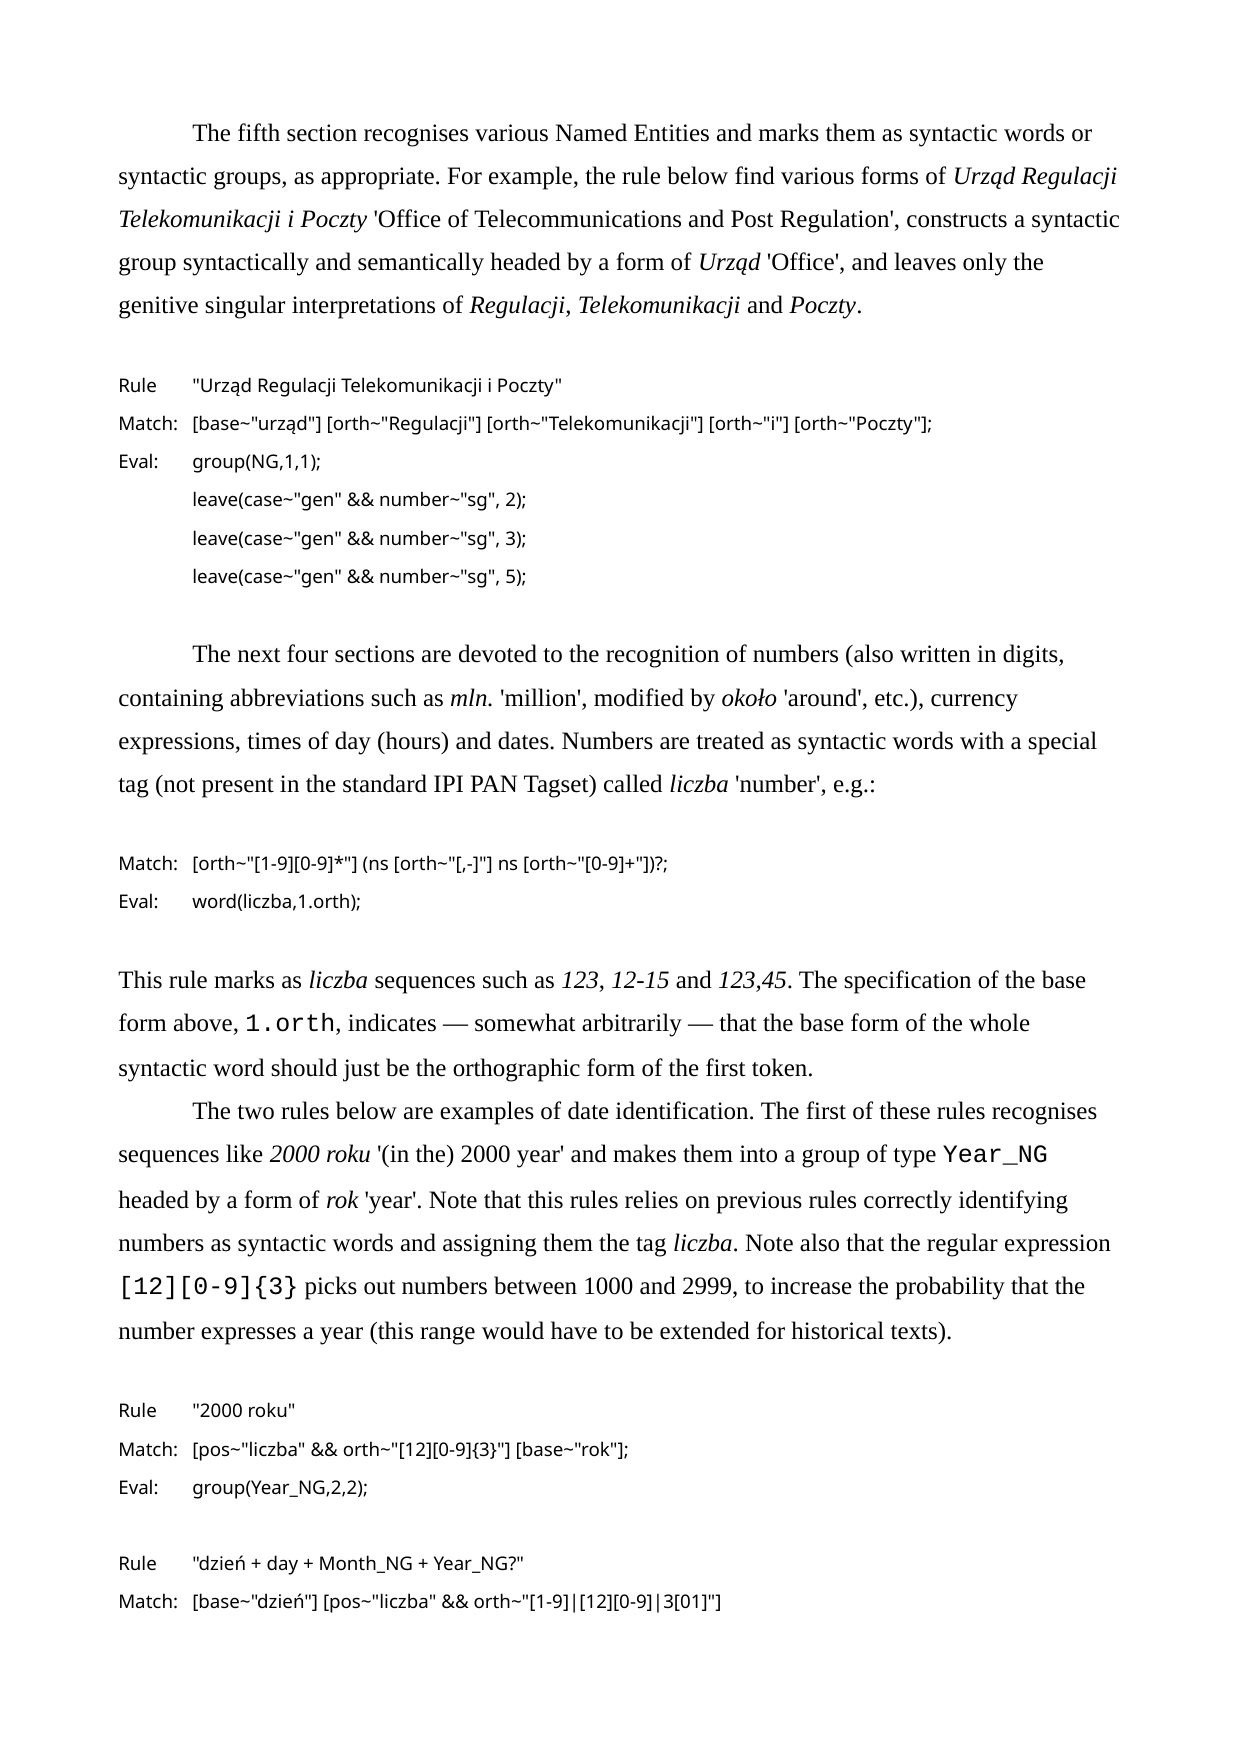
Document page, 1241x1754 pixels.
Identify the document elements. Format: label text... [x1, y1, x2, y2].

text Rule "dzień + day + Month_NG + Year_NG?" [118, 1551, 1122, 1576]
text This rule marks as liczba sequences such as 123, 12-15 and 123,45. The specification of the base form above, 1.orth, indicates — somewhat arbitrarily — that the base form of the whole syntactic word should just be the orthographic form of the first token. [118, 965, 1122, 1082]
text Match: [orth~"[1-9][0-9]*"] (ns [orth~"[,-]"] ns [orth~"[0-9]+"])?; [118, 850, 1122, 876]
text The two rules below are examples of date identification. The first of these rules recognises sequences like 2000 roku '(in the) 2000 year' and makes them into a group of type Year_NG headed by a form of rok 'year'. Note that this rules relies on previous rules correctly identifying numbers as syntactic words and assigning them the tag liczba. Note also that the regular expression [12][0-9]{3} picks out numbers between 1000 and 2999, to increase the probability that the number expresses a year (this range would have to be extended for historical texts). [118, 1096, 1122, 1345]
text Match: [base~"dzień"] [pos~"liczba" && orth~"[1-9]|[12][0-9]|3[01]"] [118, 1589, 1122, 1614]
text The next four sections are devoted to the recognition of numbers (also written in digits, containing abbreviations such as mln. 'million', modified by około 'around', etc.), currency expressions, times of day (hours) and dates. Numbers are treated as syntactic words with a special tag (not present in the standard IPI PAN Tagset) called liczba 'number', e.g.: [118, 639, 1122, 798]
text Eval: word(liczba,1.orth); [118, 888, 1122, 914]
text Rule "Urząd Regulacji Telekomunikacji i Poczty" [118, 372, 1122, 397]
text Eval: group(Year_NG,2,2); [118, 1474, 1122, 1499]
text leave(case~"gen" && number~"sg", 3); [118, 525, 1122, 550]
text leave(case~"gen" && number~"sg", 2); [118, 487, 1122, 512]
text Match: [base~"urząd"] [orth~"Regulacji"] [orth~"Telekomunikacji"] [orth~"i"] [orth~"Poczty"]; [118, 410, 1122, 436]
text Match: [pos~"liczba" && orth~"[12][0-9]{3}"] [base~"rok"]; [118, 1436, 1122, 1461]
text The fifth section recognises various Named Entities and marks them as syntactic words or syntactic groups, as appropriate. For example, the rule below find various forms of Urząd Regulacji Telekomunikacji i Poczty 'Office of Telecommunications and Post Regulation', constructs a syntactic group syntactically and semantically headed by a form of Urząd 'Office', and leaves only the genitive singular interpretations of Regulacji, Telekomunikacji and Poczty. [118, 118, 1122, 319]
text Eval: group(NG,1,1); [118, 448, 1122, 474]
text Rule "2000 roku" [118, 1398, 1122, 1423]
text leave(case~"gen" && number~"sg", 5); [118, 563, 1122, 589]
